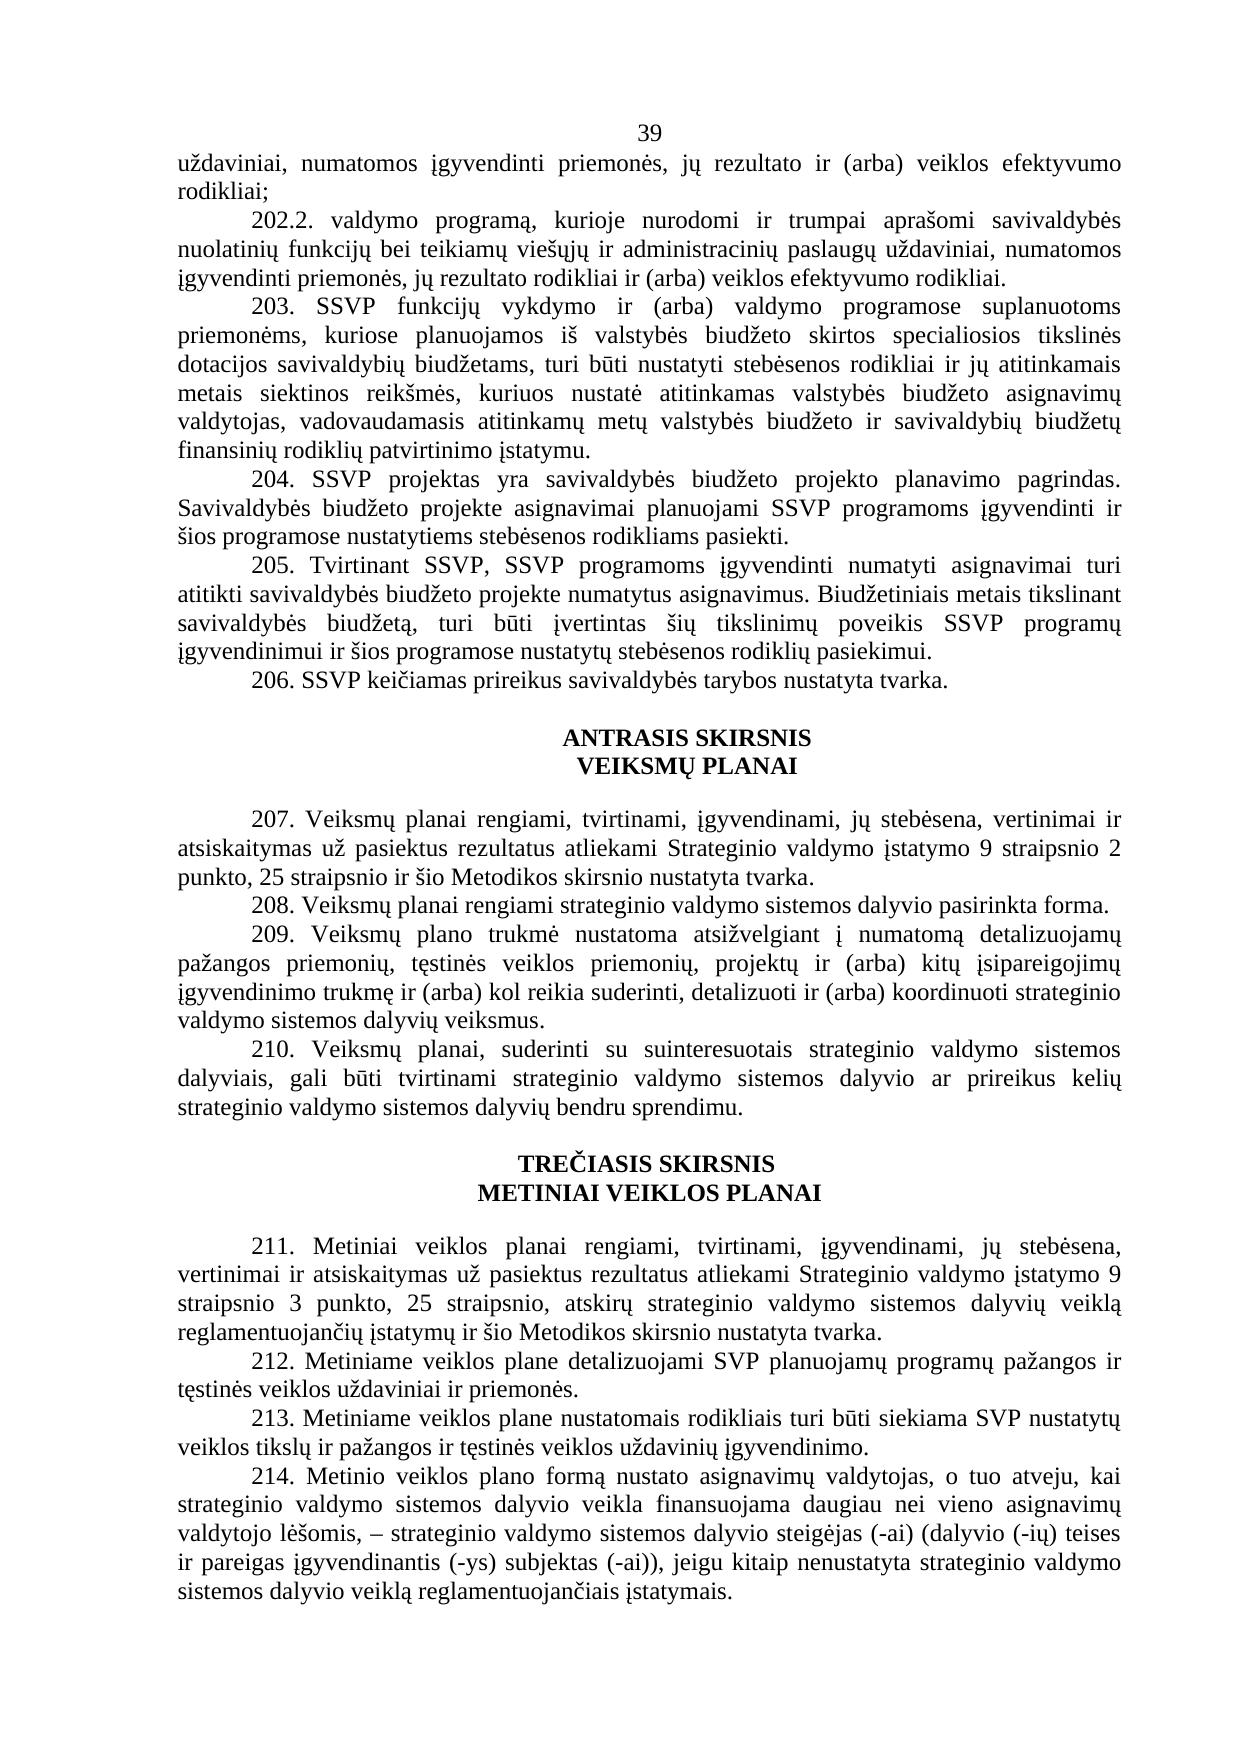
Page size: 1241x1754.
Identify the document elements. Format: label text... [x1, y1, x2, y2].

text uždaviniai, numatomos įgyvendinti priemonės, jų rezultato ir (arba) veiklos efektyvumo rodikliai; [177, 148, 1122, 205]
text 214. Metinio veiklos plano formą nustato asignavimų valdytojas, o tuo atveju, kai strateginio valdymo sistemos dalyvio veikla finansuojama daugiau nei vieno asignavimų valdytojo lėšomis, – strateginio valdymo sistemos dalyvio steigėjas (-ai) (dalyvio (-ių) teises ir pareigas įgyvendinantis (-ys) subjektas (-ai)), jeigu kitaip nenustatyta strateginio valdymo sistemos dalyvio veiklą reglamentuojančiais įstatymais. [177, 1461, 1122, 1604]
text 204. SSVP projektas yra savivaldybės biudžeto projekto planavimo pagrindas. Savivaldybės biudžeto projekte asignavimai planuojami SSVP programoms įgyvendinti ir šios programose nustatytiems stebėsenos rodikliams pasiekti. [177, 464, 1122, 550]
text 206. SSVP keičiamas prireikus savivaldybės tarybos nustatyta tvarka. [177, 665, 1122, 694]
text 207. Veiksmų planai rengiami, tvirtinami, įgyvendinami, jų stebėsena, vertinimai ir atsiskaitymas už pasiektus rezultatus atliekami Strateginio valdymo įstatymo 9 straipsnio 2 punkto, 25 straipsnio ir šio Metodikos skirsnio nustatyta tvarka. [177, 804, 1122, 890]
subtitle TREČIASIS SKIRSNIS [177, 1149, 1122, 1178]
text 211. Metiniai veiklos planai rengiami, tvirtinami, įgyvendinami, jų stebėsena, vertinimai ir atsiskaitymas už pasiektus rezultatus atliekami Strateginio valdymo įstatymo 9 straipsnio 3 punkto, 25 straipsnio, atskirų strateginio valdymo sistemos dalyvių veiklą reglamentuojančių įstatymų ir šio Metodikos skirsnio nustatyta tvarka. [177, 1231, 1122, 1346]
subtitle METINIAI VEIKLOS PLANAI [177, 1178, 1122, 1207]
subtitle VEIKSMŲ PLANAI [177, 751, 1122, 780]
text 203. SSVP funkcijų vykdymo ir (arba) valdymo programose suplanuotoms priemonėms, kuriose planuojamos iš valstybės biudžeto skirtos specialiosios tikslinės dotacijos savivaldybių biudžetams, turi būti nustatyti stebėsenos rodikliai ir jų atitinkamais metais siektinos reikšmės, kuriuos nustatė atitinkamas valstybės biudžeto asignavimų valdytojas, vadovaudamasis atitinkamų metų valstybės biudžeto ir savivaldybių biudžetų finansinių rodiklių patvirtinimo įstatymu. [177, 291, 1122, 464]
text 212. Metiniame veiklos plane detalizuojami SVP planuojamų programų pažangos ir tęstinės veiklos uždaviniai ir priemonės. [177, 1346, 1122, 1403]
subtitle ANTRASIS SKIRSNIS [177, 723, 1122, 751]
text 208. Veiksmų planai rengiami strateginio valdymo sistemos dalyvio pasirinkta forma. [177, 890, 1122, 919]
text 209. Veiksmų plano trukmė nustatoma atsižvelgiant į numatomą detalizuojamų pažangos priemonių, tęstinės veiklos priemonių, projektų ir (arba) kitų įsipareigojimų įgyvendinimo trukmę ir (arba) kol reikia suderinti, detalizuoti ir (arba) koordinuoti strateginio valdymo sistemos dalyvių veiksmus. [177, 919, 1122, 1034]
text 213. Metiniame veiklos plane nustatomais rodikliais turi būti siekiama SVP nustatytų veiklos tikslų ir pažangos ir tęstinės veiklos uždavinių įgyvendinimo. [177, 1403, 1122, 1461]
text 210. Veiksmų planai, suderinti su suinteresuotais strateginio valdymo sistemos dalyviais, gali būti tvirtinami strateginio valdymo sistemos dalyvio ar prireikus kelių strateginio valdymo sistemos dalyvių bendru sprendimu. [177, 1034, 1122, 1120]
text 205. Tvirtinant SSVP, SSVP programoms įgyvendinti numatyti asignavimai turi atitikti savivaldybės biudžeto projekte numatytus asignavimus. Biudžetiniais metais tikslinant savivaldybės biudžetą, turi būti įvertintas šių tikslinimų poveikis SSVP programų įgyvendinimui ir šios programose nustatytų stebėsenos rodiklių pasiekimui. [177, 550, 1122, 665]
text 202.2. valdymo programą, kurioje nurodomi ir trumpai aprašomi savivaldybės nuolatinių funkcijų bei teikiamų viešųjų ir administracinių paslaugų uždaviniai, numatomos įgyvendinti priemonės, jų rezultato rodikliai ir (arba) veiklos efektyvumo rodikliai. [177, 205, 1122, 291]
